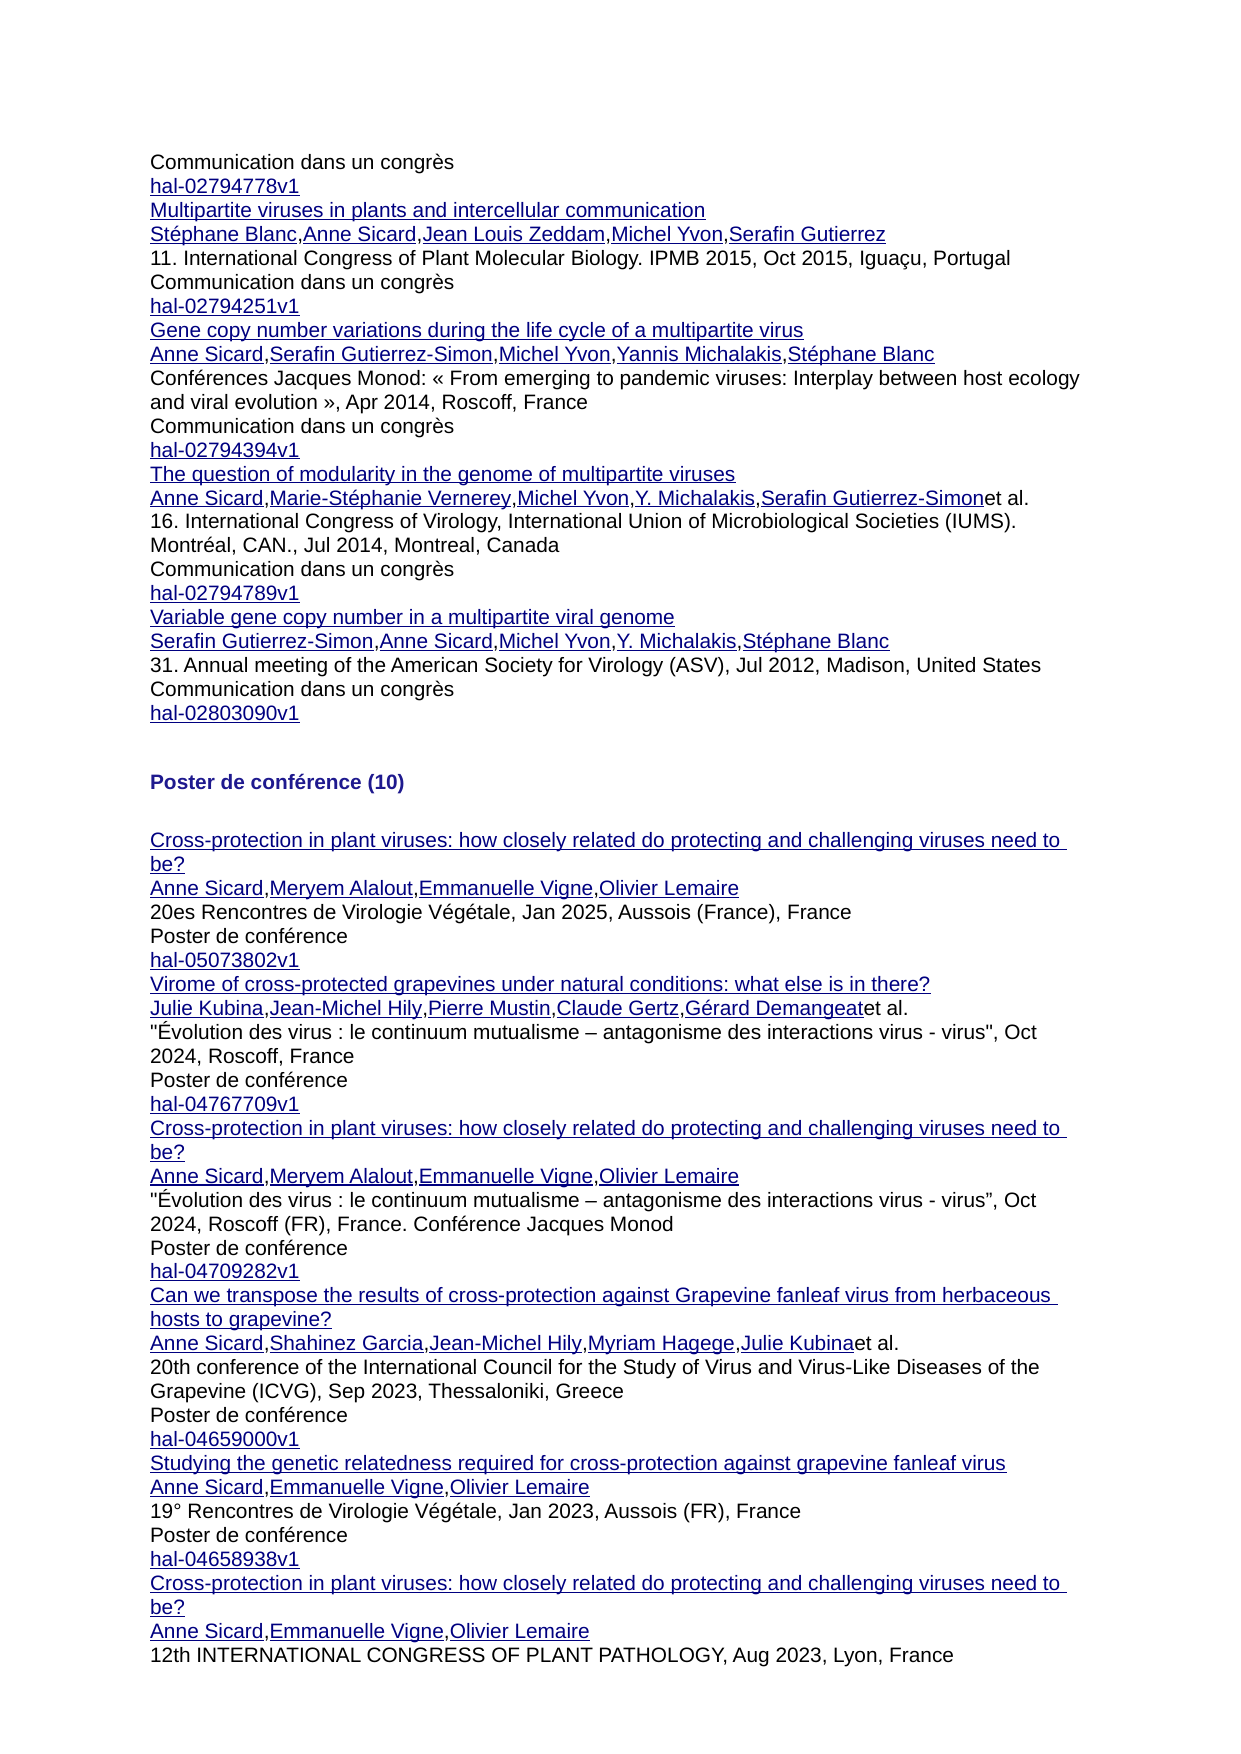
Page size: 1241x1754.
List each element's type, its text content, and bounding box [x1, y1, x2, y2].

table_cell Virome of cross-protected grapevines under natural conditions: what else is in there? Julie Kubina,Jean-Michel Hily,Pierre Mustin,Claude Gertz,Gérard Demangeatet al. "Évolution des virus : le continuum mutualisme – antagonisme des interactions virus - virus", Oct 2024, Roscoff, France Poster de conférence hal-04767709v1 [150, 972, 1090, 1116]
table_cell Gene copy number variations during the life cycle of a multipartite virus Anne Sicard,Serafin Gutierrez-Simon,Michel Yvon,Yannis Michalakis,Stéphane Blanc Conférences Jacques Monod: « From emerging to pandemic viruses: Interplay between host ecology and viral evolution », Apr 2014, Roscoff, France Communication dans un congrès hal-02794394v1 [150, 318, 1090, 461]
table_cell Multipartite viruses in plants and intercellular communication Stéphane Blanc,Anne Sicard,Jean Louis Zeddam,Michel Yvon,Serafin Gutierrez 11. International Congress of Plant Molecular Biology. IPMB 2015, Oct 2015, Iguaçu, Portugal Communication dans un congrès hal-02794251v1 [150, 198, 1090, 318]
table_cell Communication dans un congrès hal-02794778v1 [150, 150, 1090, 198]
subtitle Poster de conférence (10) [150, 770, 1090, 794]
table_cell Studying the genetic relatedness required for cross-protection against grapevine fanleaf virus Anne Sicard,Emmanuelle Vigne,Olivier Lemaire 19° Rencontres de Virologie Végétale, Jan 2023, Aussois (FR), France Poster de conférence hal-04658938v1 [150, 1451, 1090, 1571]
table_cell Variable gene copy number in a multipartite viral genome Serafin Gutierrez-Simon,Anne Sicard,Michel Yvon,Y. Michalakis,Stéphane Blanc 31. Annual meeting of the American Society for Virology (ASV), Jul 2012, Madison, United States Communication dans un congrès hal-02803090v1 [150, 605, 1090, 725]
table_cell The question of modularity in the genome of multipartite viruses Anne Sicard,Marie-Stéphanie Vernerey,Michel Yvon,Y. Michalakis,Serafin Gutierrez-Simonet al. 16. International Congress of Virology, International Union of Microbiological Societies (IUMS). Montréal, CAN., Jul 2014, Montreal, Canada Communication dans un congrès hal-02794789v1 [150, 461, 1090, 605]
table_header Cross-protection in plant viruses: how closely related do protecting and challenging viruses need to be? Anne Sicard,Meryem Alalout,Emmanuelle Vigne,Olivier Lemaire 20es Rencontres de Virologie Végétale, Jan 2025, Aussois (France), France Poster de conférence hal-05073802v1 [150, 828, 1090, 972]
table_cell Can we transpose the results of cross-protection against Grapevine fanleaf virus from herbaceous hosts to grapevine? Anne Sicard,Shahinez Garcia,Jean-Michel Hily,Myriam Hagege,Julie Kubinaet al. 20th conference of the International Council for the Study of Virus and Virus-Like Diseases of the Grapevine (ICVG), Sep 2023, Thessaloniki, Greece Poster de conférence hal-04659000v1 [150, 1283, 1090, 1451]
table_cell Cross-protection in plant viruses: how closely related do protecting and challenging viruses need to be? Anne Sicard,Meryem Alalout,Emmanuelle Vigne,Olivier Lemaire "Évolution des virus : le continuum mutualisme – antagonisme des interactions virus - virus”, Oct 2024, Roscoff (FR), France. Conférence Jacques Monod Poster de conférence hal-04709282v1 [150, 1116, 1090, 1283]
table_cell Cross-protection in plant viruses: how closely related do protecting and challenging viruses need to be? Anne Sicard,Emmanuelle Vigne,Olivier Lemaire 12th INTERNATIONAL CONGRESS OF PLANT PATHOLOGY, Aug 2023, Lyon, France [150, 1571, 1090, 1667]
